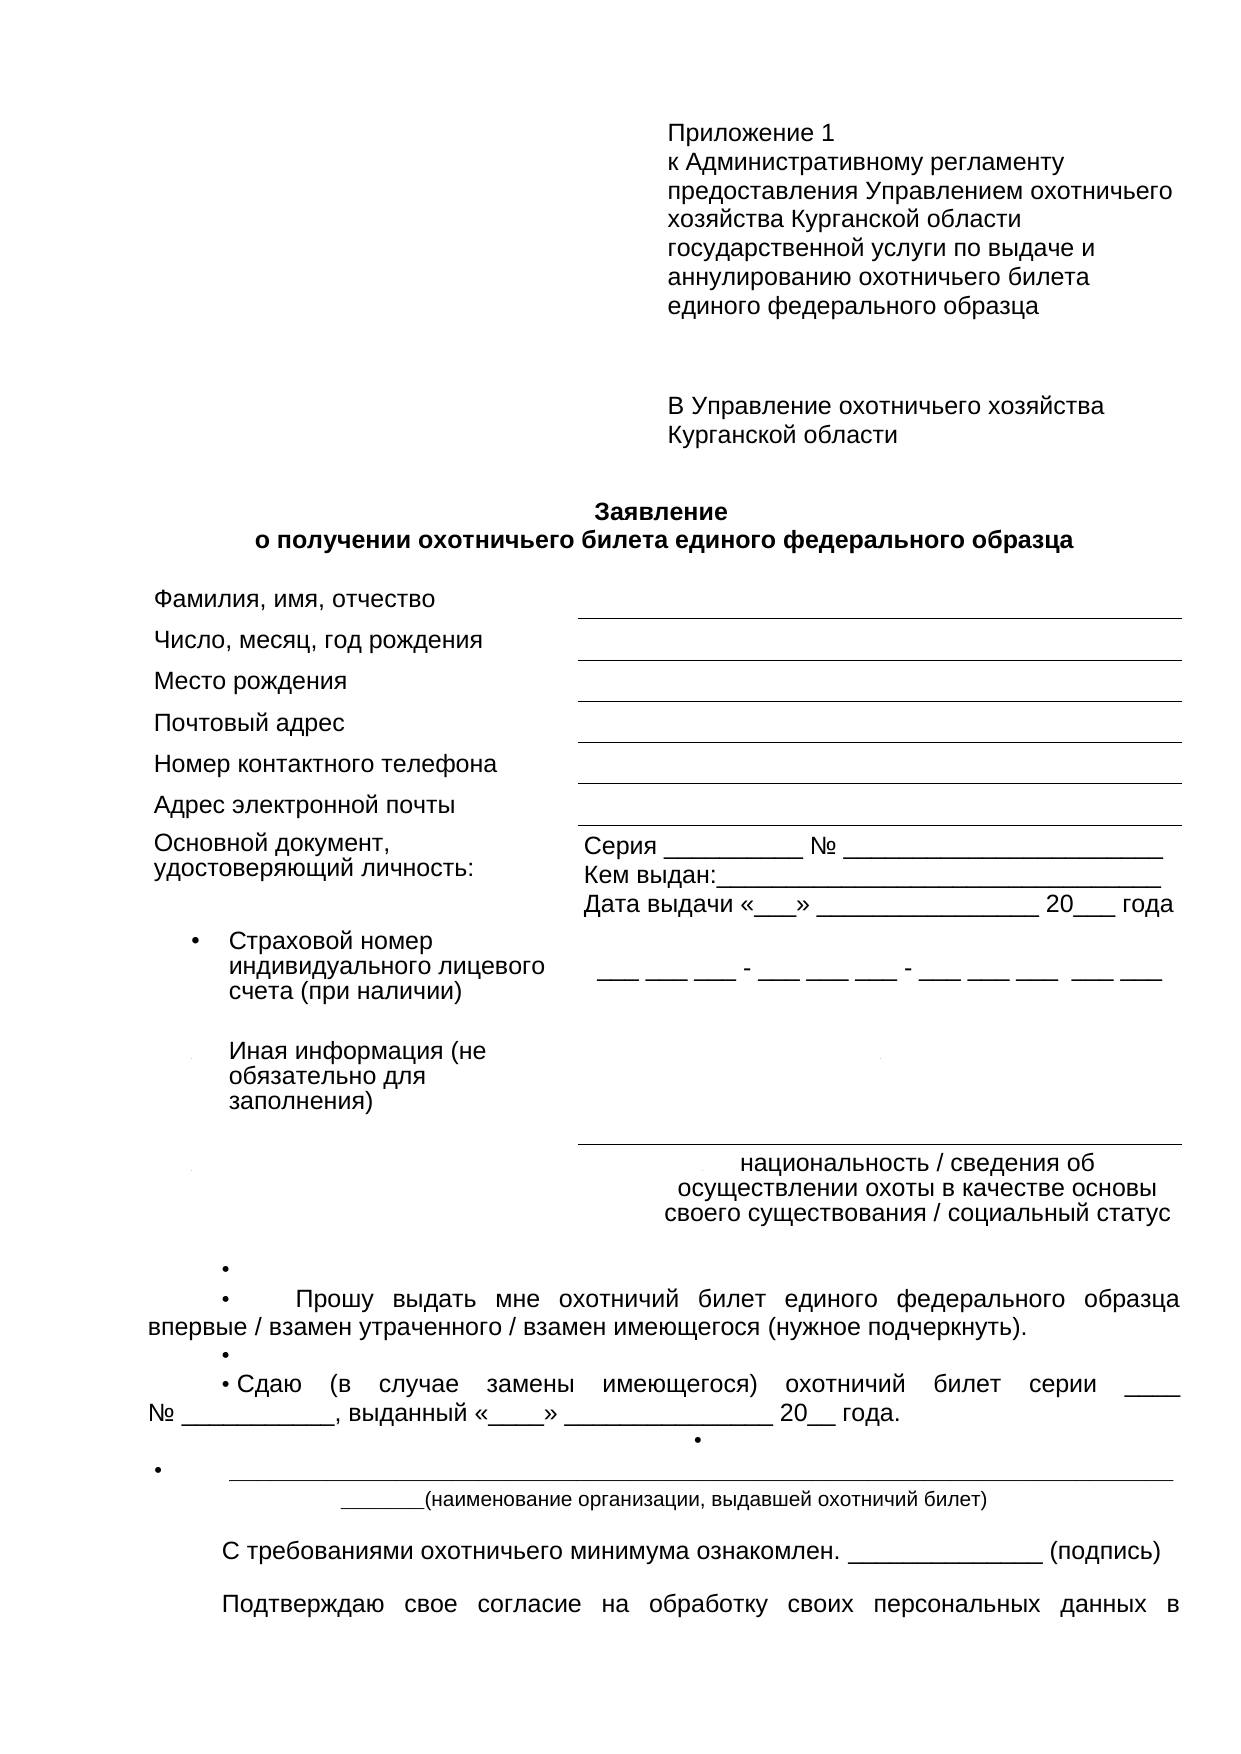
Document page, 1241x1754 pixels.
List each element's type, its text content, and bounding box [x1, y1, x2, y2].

table_cell Число, месяц, год рождения [148, 618, 578, 659]
table_cell Иная информация (не обязательно для заполнения) [148, 1034, 578, 1144]
table_header Фамилия, имя, отчество [148, 578, 578, 618]
table_cell национальность / сведения об осуществлении охоты в качестве основы своего существования / социальный статус [578, 1145, 1182, 1256]
list Прошу выдать мне охотничий билет единого федерального образца впервые / взамен утраченного / взамен имеющегося (нужное подчеркнуть). [148, 1284, 1181, 1341]
text Приложение 1 [667, 118, 1181, 147]
table_cell Основной документ, удостоверяющий личность: [148, 825, 578, 923]
table_cell ___ ___ ___ - ___ ___ ___ - ___ ___ ___ ___ ___ [578, 923, 1182, 1034]
text Подтверждаю свое согласие на обработку своих персональных данных в [148, 1589, 1181, 1618]
text единого федерального образца [667, 291, 1181, 319]
list __________________________________________________________________________(наименование организации, выдавшей охотничий билет) [148, 1455, 1181, 1512]
table_cell [578, 743, 1182, 783]
table_cell [578, 702, 1182, 742]
table_cell [578, 619, 1182, 659]
table_cell Место рождения [148, 660, 578, 701]
text к Административному регламенту предоставления Управлением охотничьего хозяйства Курганской области государственной услуги по выдаче и аннулированию охотничьего билета [667, 147, 1181, 291]
table_cell [578, 1034, 1182, 1144]
text о получении охотничьего билета единого федерального образца [148, 525, 1181, 554]
text Заявление [148, 497, 1181, 525]
text С требованиями охотничьего минимума ознакомлен. ______________ (подпись) [148, 1536, 1181, 1565]
table_cell Адрес электронной почты [148, 783, 578, 824]
table_cell Номер контактного телефона [148, 742, 578, 783]
table_cell [148, 1144, 578, 1256]
table_cell [578, 784, 1182, 824]
table_header [578, 578, 1182, 618]
list Сдаю (в случае замены имеющегося) охотничий билет серии ____ № ___________, выданный «____» _______________ 20__ года. [148, 1369, 1181, 1427]
table_cell Почтовый адрес [148, 701, 578, 742]
table_cell [578, 661, 1182, 701]
text В Управление охотничьего хозяйства Курганской области [667, 391, 1181, 449]
table_cell Страховой номер индивидуального лицевого счета (при наличии) [148, 923, 578, 1034]
table_cell Серия __________ № _______________________ Кем выдан:________________________________ Дата выдачи «___» ________________ 20___ года [578, 826, 1182, 923]
